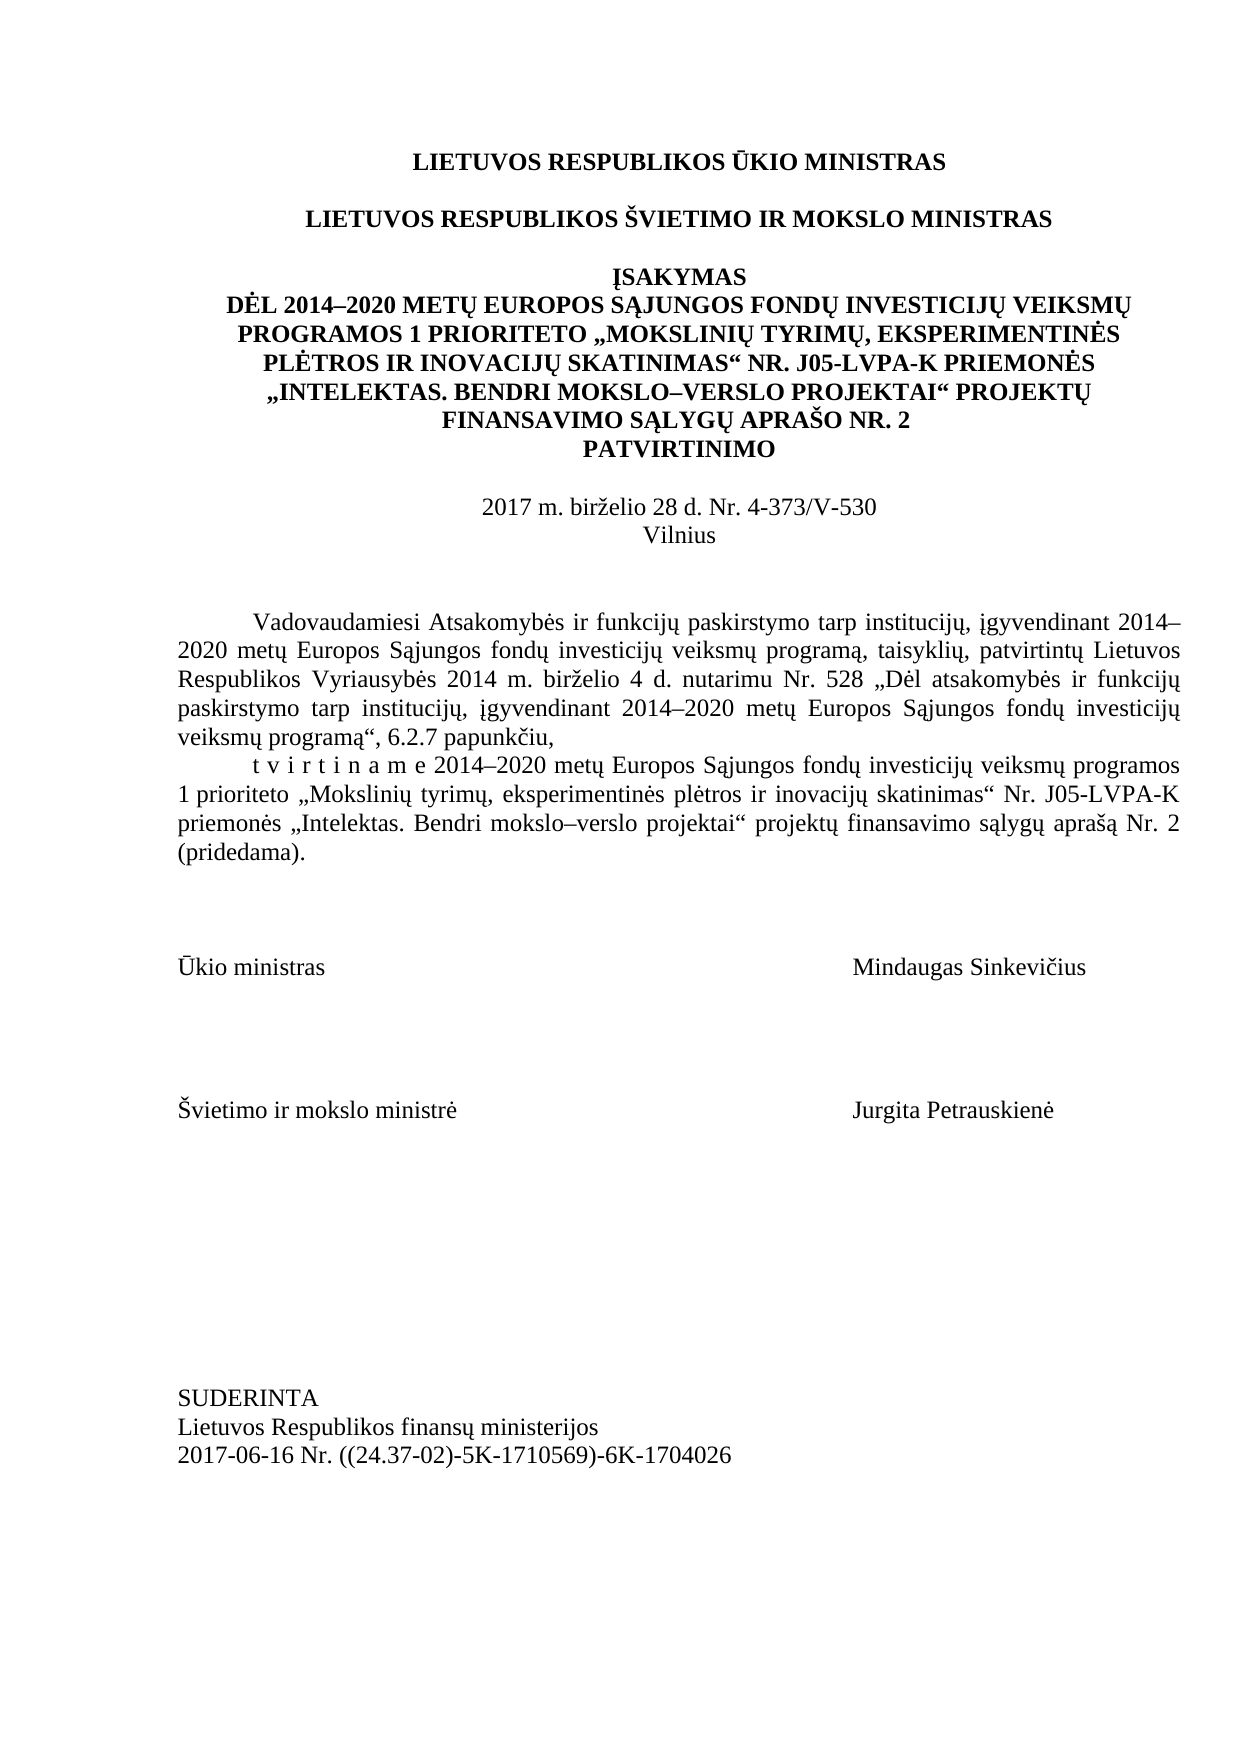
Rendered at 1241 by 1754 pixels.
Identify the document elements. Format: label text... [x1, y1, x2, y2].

text t v i r t i n a m e 2014–2020 metų Europos Sąjungos fondų investicijų veiksmų programos 1 prioriteto „Mokslinių tyrimų, eksperimentinės plėtros ir inovacijų skatinimas“ Nr. J05-LVPA-K priemonės „Intelektas. Bendri mokslo–verslo projektai“ projektų finansavimo sąlygų aprašą Nr. 2 (pridedama). [177, 751, 1181, 866]
text Lietuvos respublikos švietimo ir mokslo ministras [177, 204, 1181, 233]
text Lietuvos Respublikos finansų ministerijos [177, 1412, 1181, 1441]
text SUDERINTA [177, 1383, 1181, 1412]
text Vadovaudamiesi Atsakomybės ir funkcijų paskirstymo tarp institucijų, įgyvendinant 2014–2020 metų Europos Sąjungos fondų investicijų veiksmų programą, taisyklių, patvirtintų Lietuvos Respublikos Vyriausybės 2014 m. birželio 4 d. nutarimu Nr. 528 „Dėl atsakomybės ir funkcijų paskirstymo tarp institucijų, įgyvendinant 2014–2020 metų Europos Sąjungos fondų investicijų veiksmų programą“, 6.2.7 papunkčiu, [177, 607, 1181, 751]
text dėl 2014–2020 metų europos sąjungos fondų investicijų veiksmų programos 1 prioriteto „mokslinių tyrimų, eksperimentinės plėtros ir inovacijų skatinimas“ nr. j05-lvpa-k priemonės „intelektas. bendri mokslo–verslo projektai“ projektų finansavimo sąlygų aprašo nr. 2 [177, 291, 1181, 434]
text 2017 m. birželio 28 d. Nr. 4-373/V-530 [177, 492, 1181, 521]
text Ūkio ministras Mindaugas Sinkevičius [177, 952, 1181, 981]
text Vilnius [177, 521, 1181, 549]
text ĮSAKYMAS [177, 262, 1181, 291]
text 2017-06-16 Nr. ((24.37-02)-5K-1710569)-6K-1704026 [177, 1441, 1181, 1469]
text Švietimo ir mokslo ministrė Jurgita Petrauskienė [177, 1096, 1181, 1124]
text patvirtinimo [177, 434, 1181, 463]
text LIETUVOS RESPUBLIKOS ŪKIO MINISTRAS [177, 147, 1181, 176]
